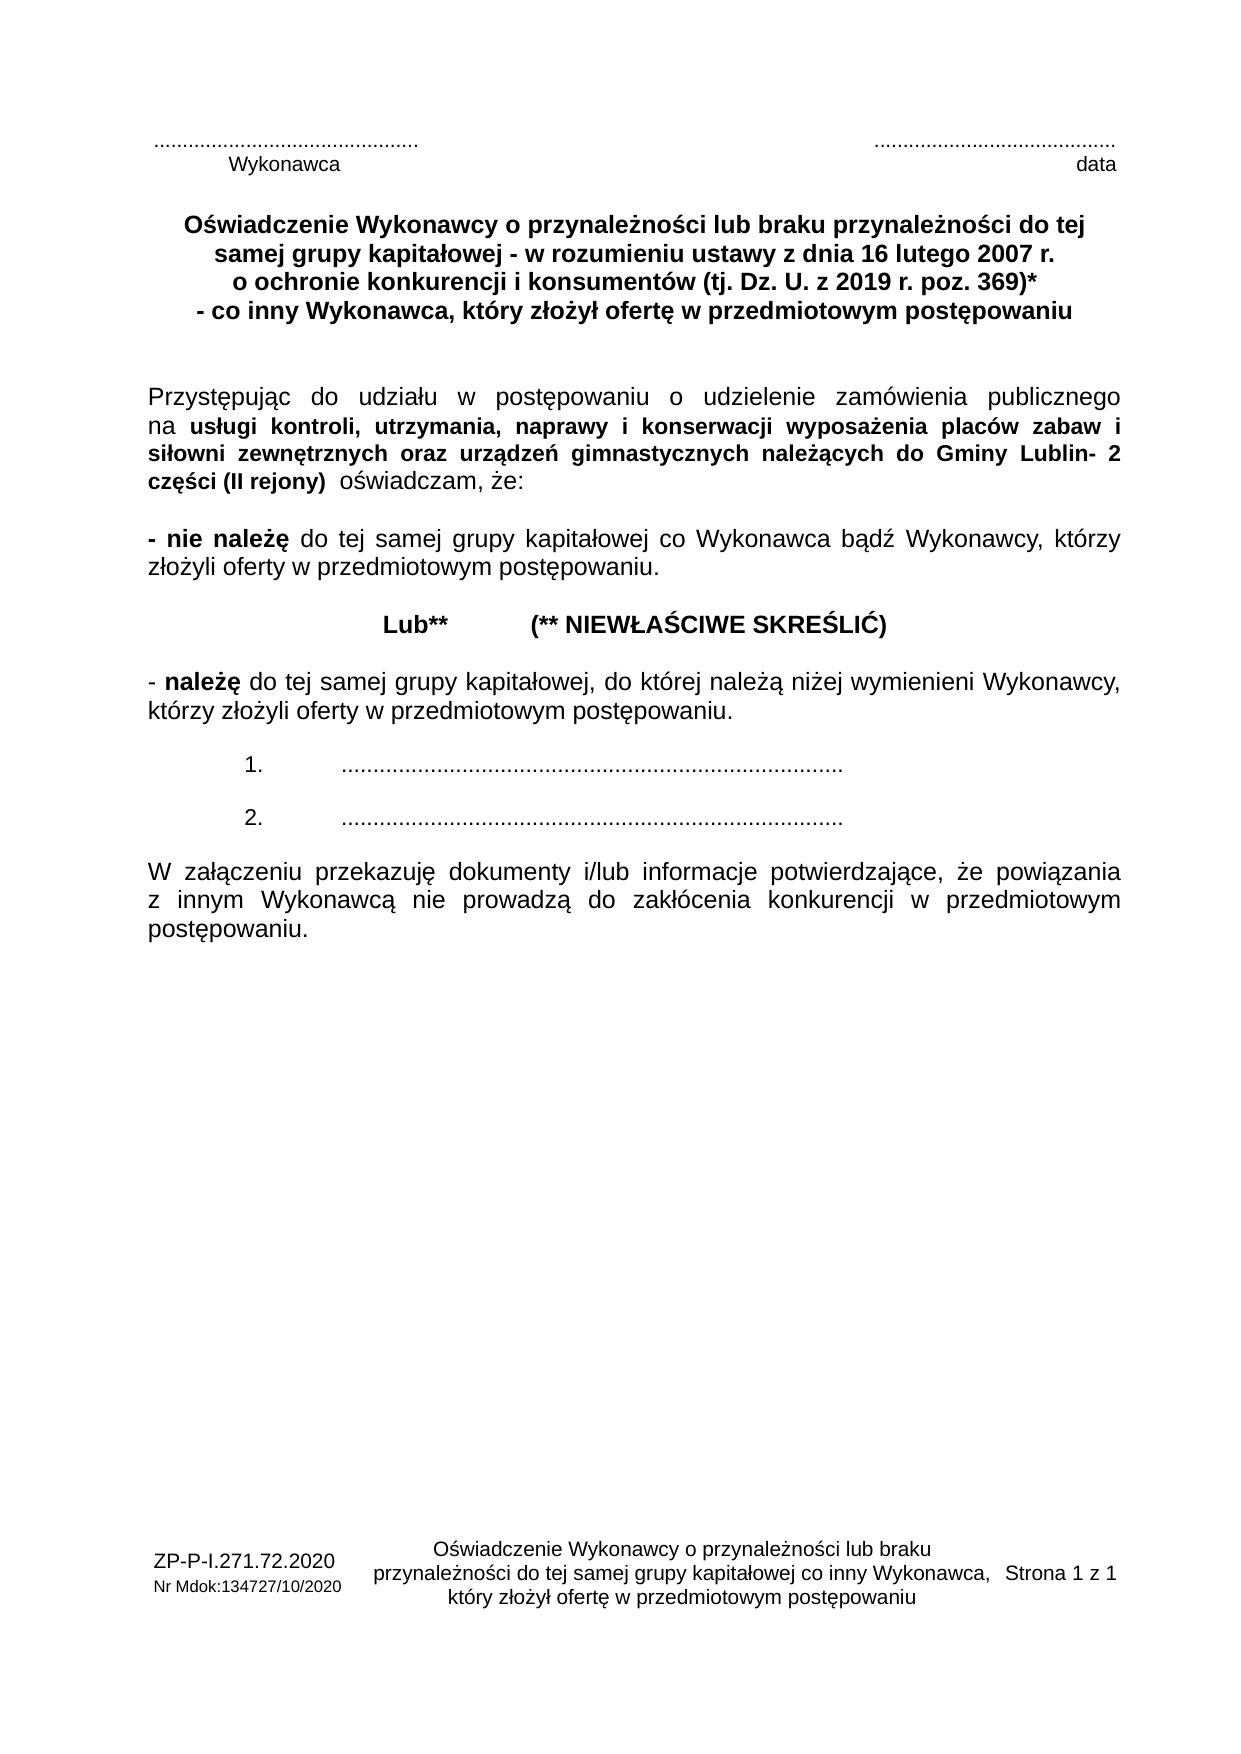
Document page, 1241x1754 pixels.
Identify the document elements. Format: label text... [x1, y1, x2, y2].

table_header .......................................... data [635, 122, 1122, 181]
text Oświadczenie Wykonawcy o przynależności lub braku przynależności do tej samej grupy kapitałowej - w rozumieniu ustawy z dnia 16 lutego 2007 r. o ochronie konkurencji i konsumentów (tj. Dz. U. z 2019 r. poz. 369)* [148, 210, 1122, 296]
table_header .............................................. Wykonawca [148, 122, 635, 181]
list ............................................................................... [244, 804, 1122, 830]
text - co inny Wykonawca, który złożył ofertę w przedmiotowym postępowaniu [148, 296, 1122, 325]
text Przystępując do udziału w postępowaniu o udzielenie zamówienia publicznego na usługi kontroli, utrzymania, naprawy i konserwacji wyposażenia placów zabaw i siłowni zewnętrznych oraz urządzeń gimnastycznych należących do Gminy Lublin- 2 części (II rejony) oświadczam, że: [148, 382, 1122, 495]
text W załączeniu przekazuję dokumenty i/lub informacje potwierdzające, że powiązania z innym Wykonawcą nie prowadzą do zakłócenia konkurencji w przedmiotowym postępowaniu. [148, 857, 1122, 943]
list ............................................................................... [244, 751, 1122, 778]
text - nie należę do tej samej grupy kapitałowej co Wykonawca bądź Wykonawcy, którzy złożyli oferty w przedmiotowym postępowaniu. [148, 524, 1122, 581]
text - należę do tej samej grupy kapitałowej, do której należą niżej wymienieni Wykonawcy, którzy złożyli oferty w przedmiotowym postępowaniu. [148, 667, 1122, 725]
text Lub** (** NIEWŁAŚCIWE SKREŚLIĆ) [148, 610, 1122, 639]
